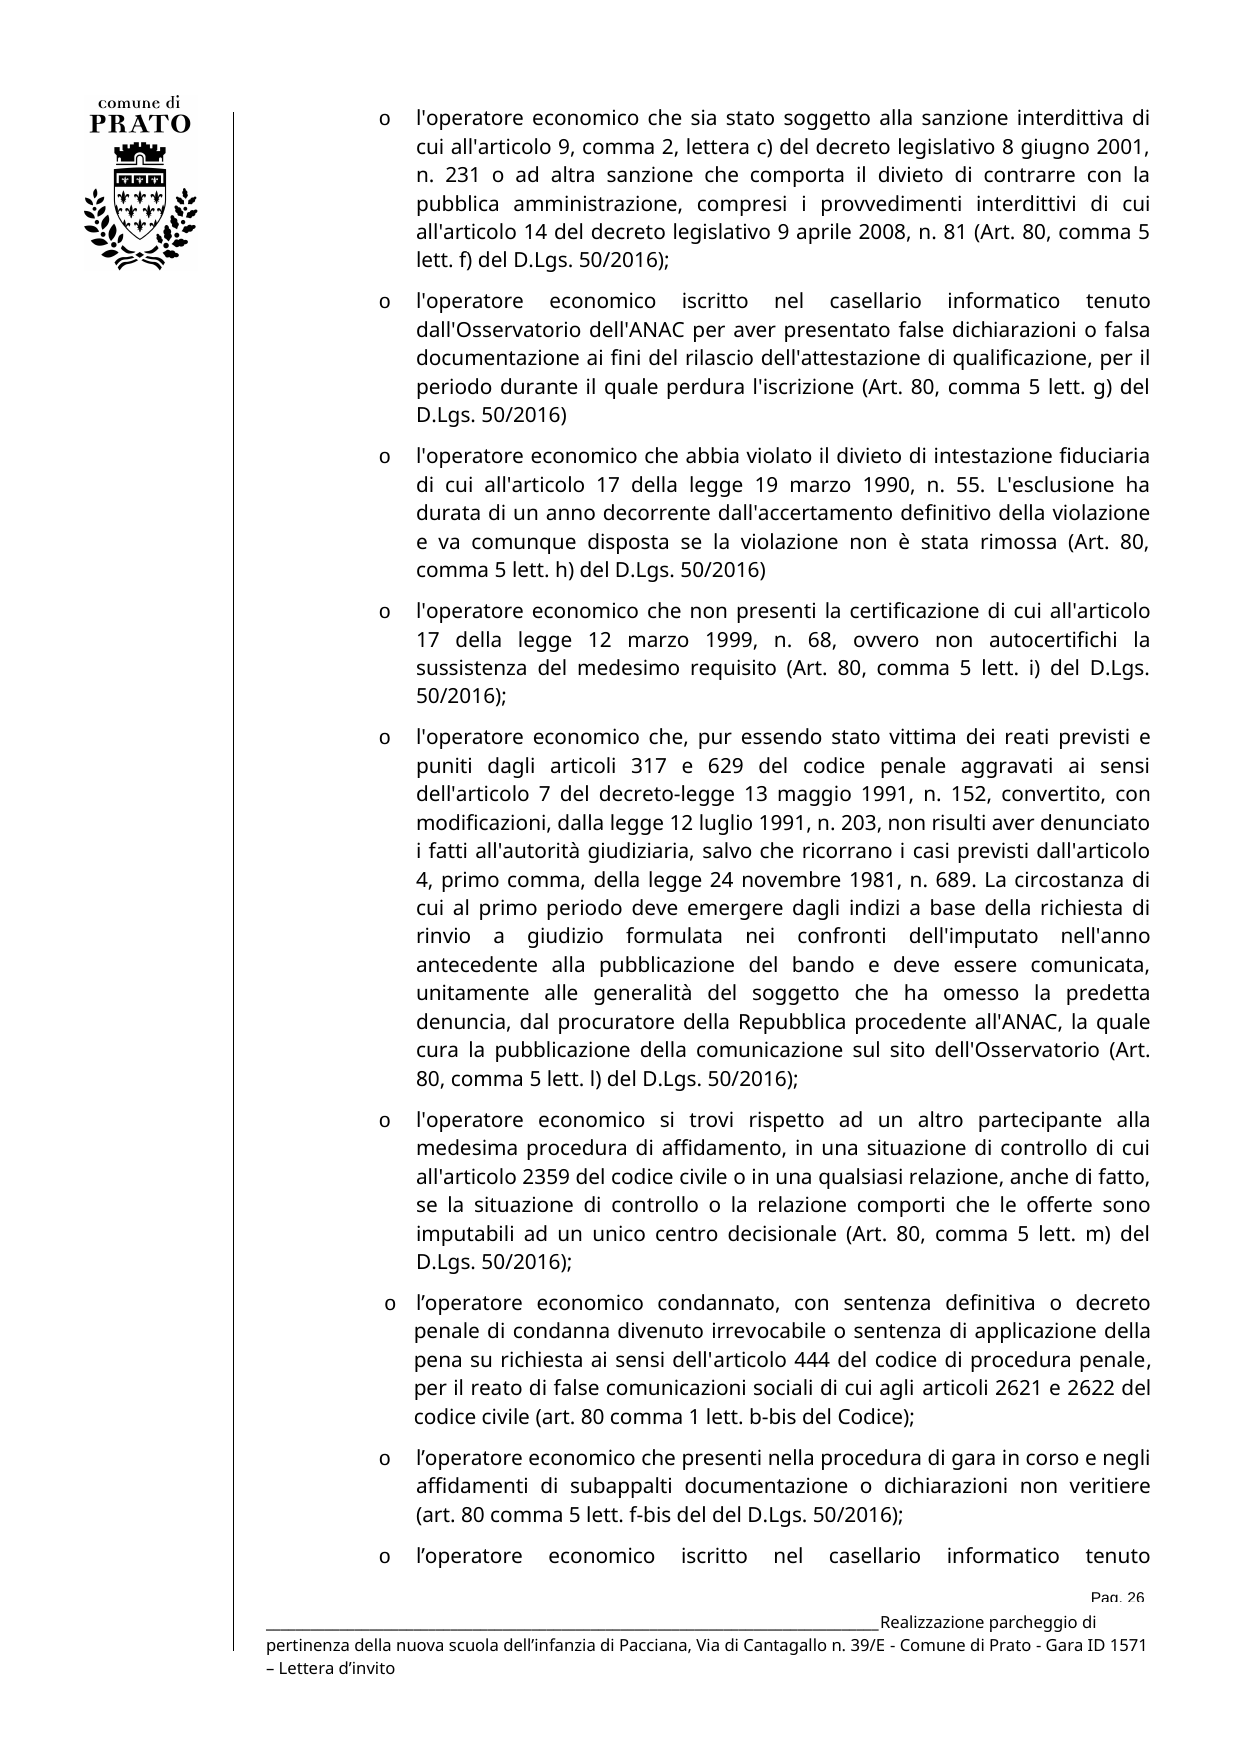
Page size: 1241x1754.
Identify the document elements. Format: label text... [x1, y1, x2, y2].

list l'operatore economico si trovi rispetto ad un altro partecipante alla medesima procedura di affidamento, in una situazione di controllo di cui all'articolo 2359 del codice civile o in una qualsiasi relazione, anche di fatto, se la situazione di controllo o la relazione comporti che le offerte sono imputabili ad un unico centro decisionale (Art. 80, comma 5 lett. m) del D.Lgs. 50/2016); [378, 1105, 1152, 1276]
list l’operatore economico condannato, con sentenza definitiva o decreto penale di condanna divenuto irrevocabile o sentenza di applicazione della pena su richiesta ai sensi dell'articolo 444 del codice di procedura penale, per il reato di false comunicazioni sociali di cui agli articoli 2621 e 2622 del codice civile (art. 80 comma 1 lett. b-bis del Codice); [384, 1288, 1152, 1430]
list l’operatore economico iscritto nel casellario informatico tenuto [378, 1541, 1152, 1569]
list l'operatore economico che abbia violato il divieto di intestazione fiduciaria di cui all'articolo 17 della legge 19 marzo 1990, n. 55. L'esclusione ha durata di un anno decorrente dall'accertamento definitivo della violazione e va comunque disposta se la violazione non è stata rimossa (Art. 80, comma 5 lett. h) del D.Lgs. 50/2016) [378, 441, 1152, 584]
list l'operatore economico iscritto nel casellario informatico tenuto dall'Osservatorio dell'ANAC per aver presentato false dichiarazioni o falsa documentazione ai fini del rilascio dell'attestazione di qualificazione, per il periodo durante il quale perdura l'iscrizione (Art. 80, comma 5 lett. g) del D.Lgs. 50/2016) [378, 287, 1152, 429]
list l'operatore economico che sia stato soggetto alla sanzione interdittiva di cui all'articolo 9, comma 2, lettera c) del decreto legislativo 8 giugno 2001, n. 231 o ad altra sanzione che comporta il divieto di contrarre con la pubblica amministrazione, compresi i provvedimenti interdittivi di cui all'articolo 14 del decreto legislativo 9 aprile 2008, n. 81 (Art. 80, comma 5 lett. f) del D.Lgs. 50/2016); [378, 103, 1152, 274]
list l'operatore economico che, pur essendo stato vittima dei reati previsti e puniti dagli articoli 317 e 629 del codice penale aggravati ai sensi dell'articolo 7 del decreto-legge 13 maggio 1991, n. 152, convertito, con modificazioni, dalla legge 12 luglio 1991, n. 203, non risulti aver denunciato i fatti all'autorità giudiziaria, salvo che ricorrano i casi previsti dall'articolo 4, primo comma, della legge 24 novembre 1981, n. 689. La circostanza di cui al primo periodo deve emergere dagli indizi a base della richiesta di rinvio a giudizio formulata nei confronti dell'imputato nell'anno antecedente alla pubblicazione del bando e deve essere comunicata, unitamente alle generalità del soggetto che ha omesso la predetta denuncia, dal procuratore della Repubblica procedente all'ANAC, la quale cura la pubblicazione della comunicazione sul sito dell'Osservatorio (Art. 80, comma 5 lett. l) del D.Lgs. 50/2016); [378, 722, 1152, 1092]
picture [83, 94, 199, 271]
list l’operatore economico che presenti nella procedura di gara in corso e negli affidamenti di subappalti documentazione o dichiarazioni non veritiere (art. 80 comma 5 lett. f-bis del del D.Lgs. 50/2016); [378, 1443, 1152, 1528]
list l'operatore economico che non presenti la certificazione di cui all'articolo 17 della legge 12 marzo 1999, n. 68, ovvero non autocertifichi la sussistenza del medesimo requisito (Art. 80, comma 5 lett. i) del D.Lgs. 50/2016); [378, 596, 1152, 710]
